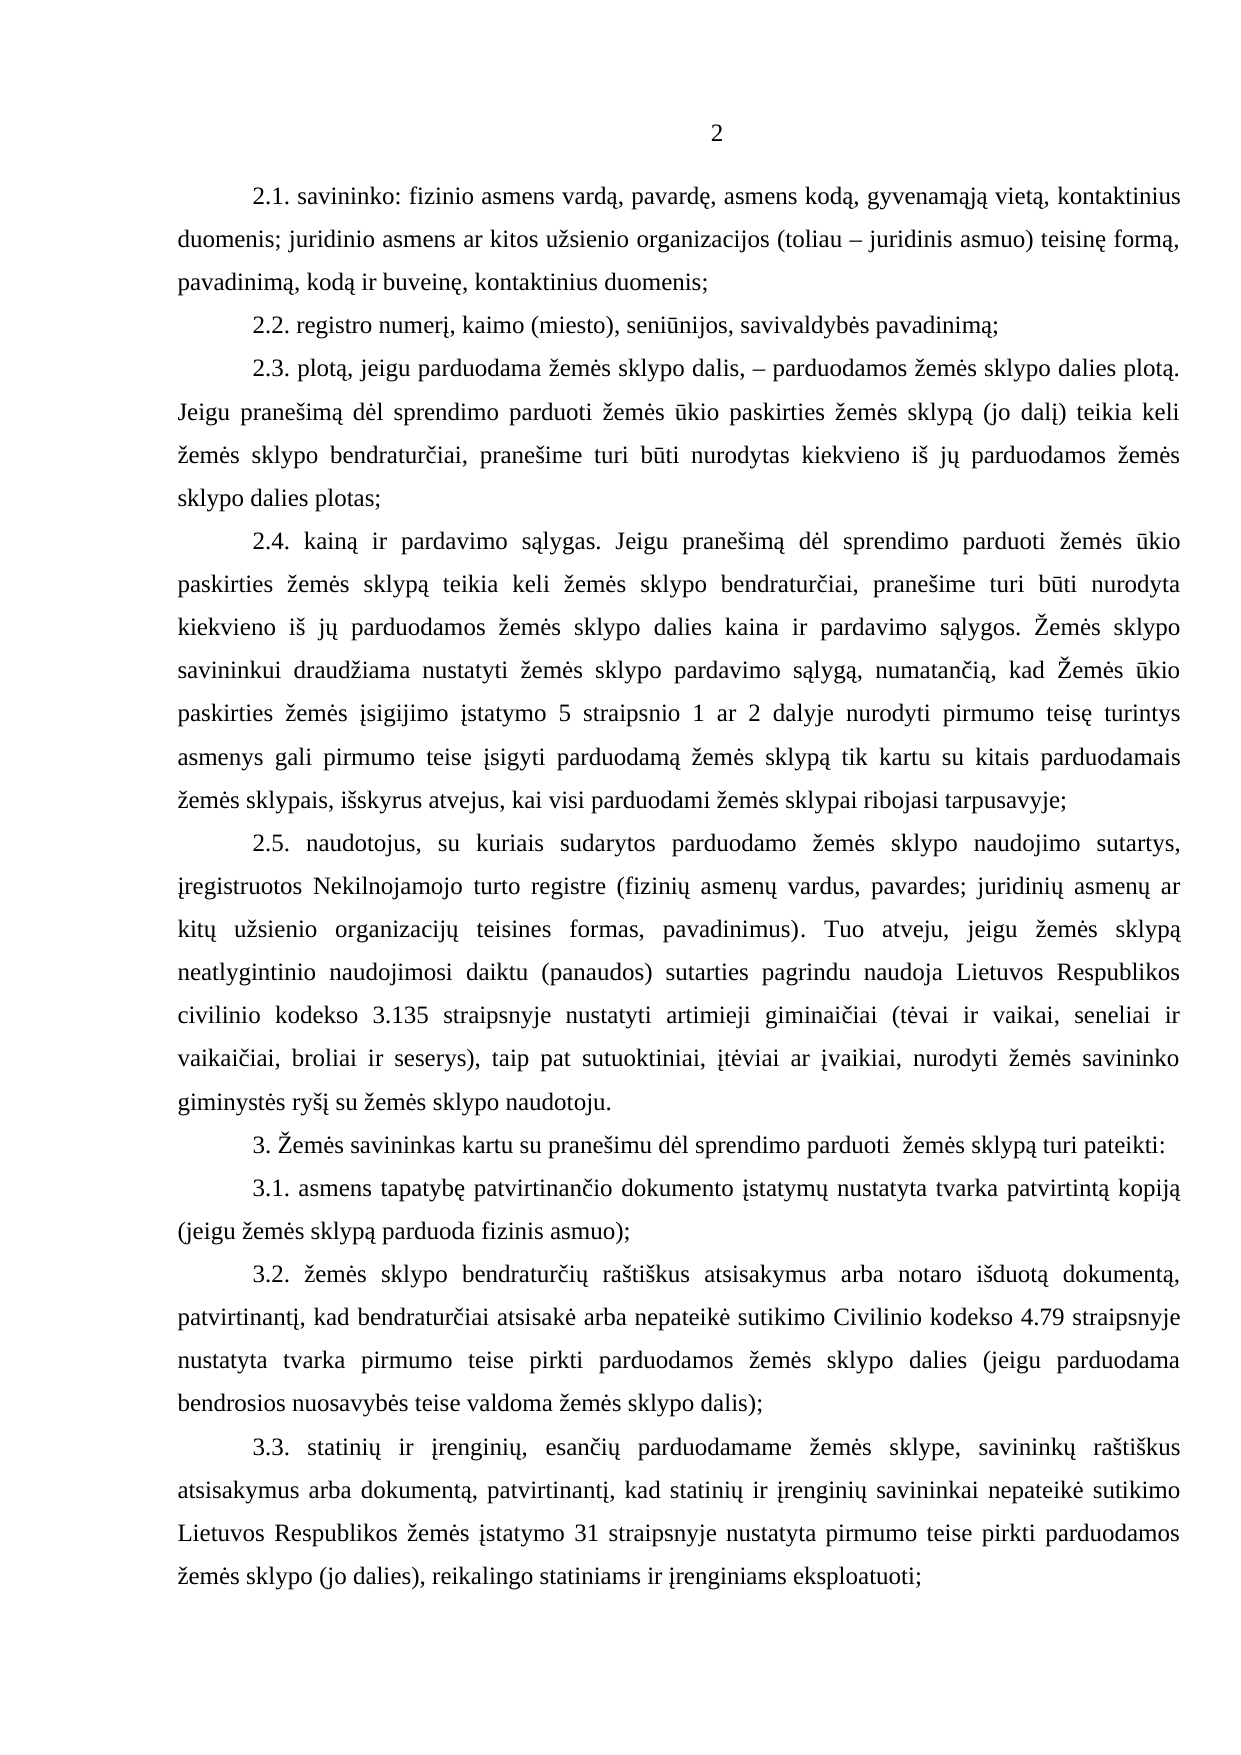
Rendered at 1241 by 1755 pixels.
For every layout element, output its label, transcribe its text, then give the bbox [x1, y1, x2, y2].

text 3.2. žemės sklypo bendraturčių raštiškus atsisakymus arba notaro išduotą dokumentą, patvirtinantį, kad bendraturčiai atsisakė arba nepateikė sutikimo Civilinio kodekso 4.79 straipsnyje nustatyta tvarka pirmumo teise pirkti parduodamos žemės sklypo dalies (jeigu parduodama bendrosios nuosavybės teise valdoma žemės sklypo dalis); [177, 1259, 1181, 1417]
text 3.3. statinių ir įrenginių, esančių parduodamame žemės sklype, savininkų raštiškus atsisakymus arba dokumentą, patvirtinantį, kad statinių ir įrenginių savininkai nepateikė sutikimo Lietuvos Respublikos žemės įstatymo 31 straipsnyje nustatyta pirmumo teise pirkti parduodamos žemės sklypo (jo dalies), reikalingo statiniams ir įrenginiams eksploatuoti; [177, 1432, 1181, 1590]
text 2.3. plotą, jeigu parduodama žemės sklypo dalis, – parduodamos žemės sklypo dalies plotą. Jeigu pranešimą dėl sprendimo parduoti žemės ūkio paskirties žemės sklypą (jo dalį) teikia keli žemės sklypo bendraturčiai, pranešime turi būti nurodytas kiekvieno iš jų parduodamos žemės sklypo dalies plotas; [177, 353, 1181, 512]
text 2.4. kainą ir pardavimo sąlygas. Jeigu pranešimą dėl sprendimo parduoti žemės ūkio paskirties žemės sklypą teikia keli žemės sklypo bendraturčiai, pranešime turi būti nurodyta kiekvieno iš jų parduodamos žemės sklypo dalies kaina ir pardavimo sąlygos. Žemės sklypo savininkui draudžiama nustatyti žemės sklypo pardavimo sąlygą, numatančią, kad Žemės ūkio paskirties žemės įsigijimo įstatymo 5 straipsnio 1 ar 2 dalyje nurodyti pirmumo teisę turintys asmenys gali pirmumo teise įsigyti parduodamą žemės sklypą tik kartu su kitais parduodamais žemės sklypais, išskyrus atvejus, kai visi parduodami žemės sklypai ribojasi tarpusavyje; [177, 526, 1181, 813]
text 2.1. savininko: fizinio asmens vardą, pavardę, asmens kodą, gyvenamąją vietą, kontaktinius duomenis; juridinio asmens ar kitos užsienio organizacijos (toliau – juridinis asmuo) teisinę formą, pavadinimą, kodą ir buveinę, kontaktinius duomenis; [177, 181, 1181, 296]
text 2.5. naudotojus, su kuriais sudarytos parduodamo žemės sklypo naudojimo sutartys, įregistruotos Nekilnojamojo turto registre (fizinių asmenų vardus, pavardes; juridinių asmenų ar kitų užsienio organizacijų teisines formas, pavadinimus). Tuo atveju, jeigu žemės sklypą neatlygintinio naudojimosi daiktu (panaudos) sutarties pagrindu naudoja Lietuvos Respublikos civilinio kodekso 3.135 straipsnyje nustatyti artimieji giminaičiai (tėvai ir vaikai, seneliai ir vaikaičiai, broliai ir seserys), taip pat sutuoktiniai, įtėviai ar įvaikiai, nurodyti žemės savininko giminystės ryšį su žemės sklypo naudotoju. [177, 828, 1181, 1115]
text 3.1. asmens tapatybę patvirtinančio dokumento įstatymų nustatyta tvarka patvirtintą kopiją (jeigu žemės sklypą parduoda fizinis asmuo); [177, 1173, 1181, 1245]
text 2.2. registro numerį, kaimo (miesto), seniūnijos, savivaldybės pavadinimą; [177, 310, 1181, 339]
text 3. Žemės savininkas kartu su pranešimu dėl sprendimo parduoti žemės sklypą turi pateikti: [177, 1130, 1181, 1158]
